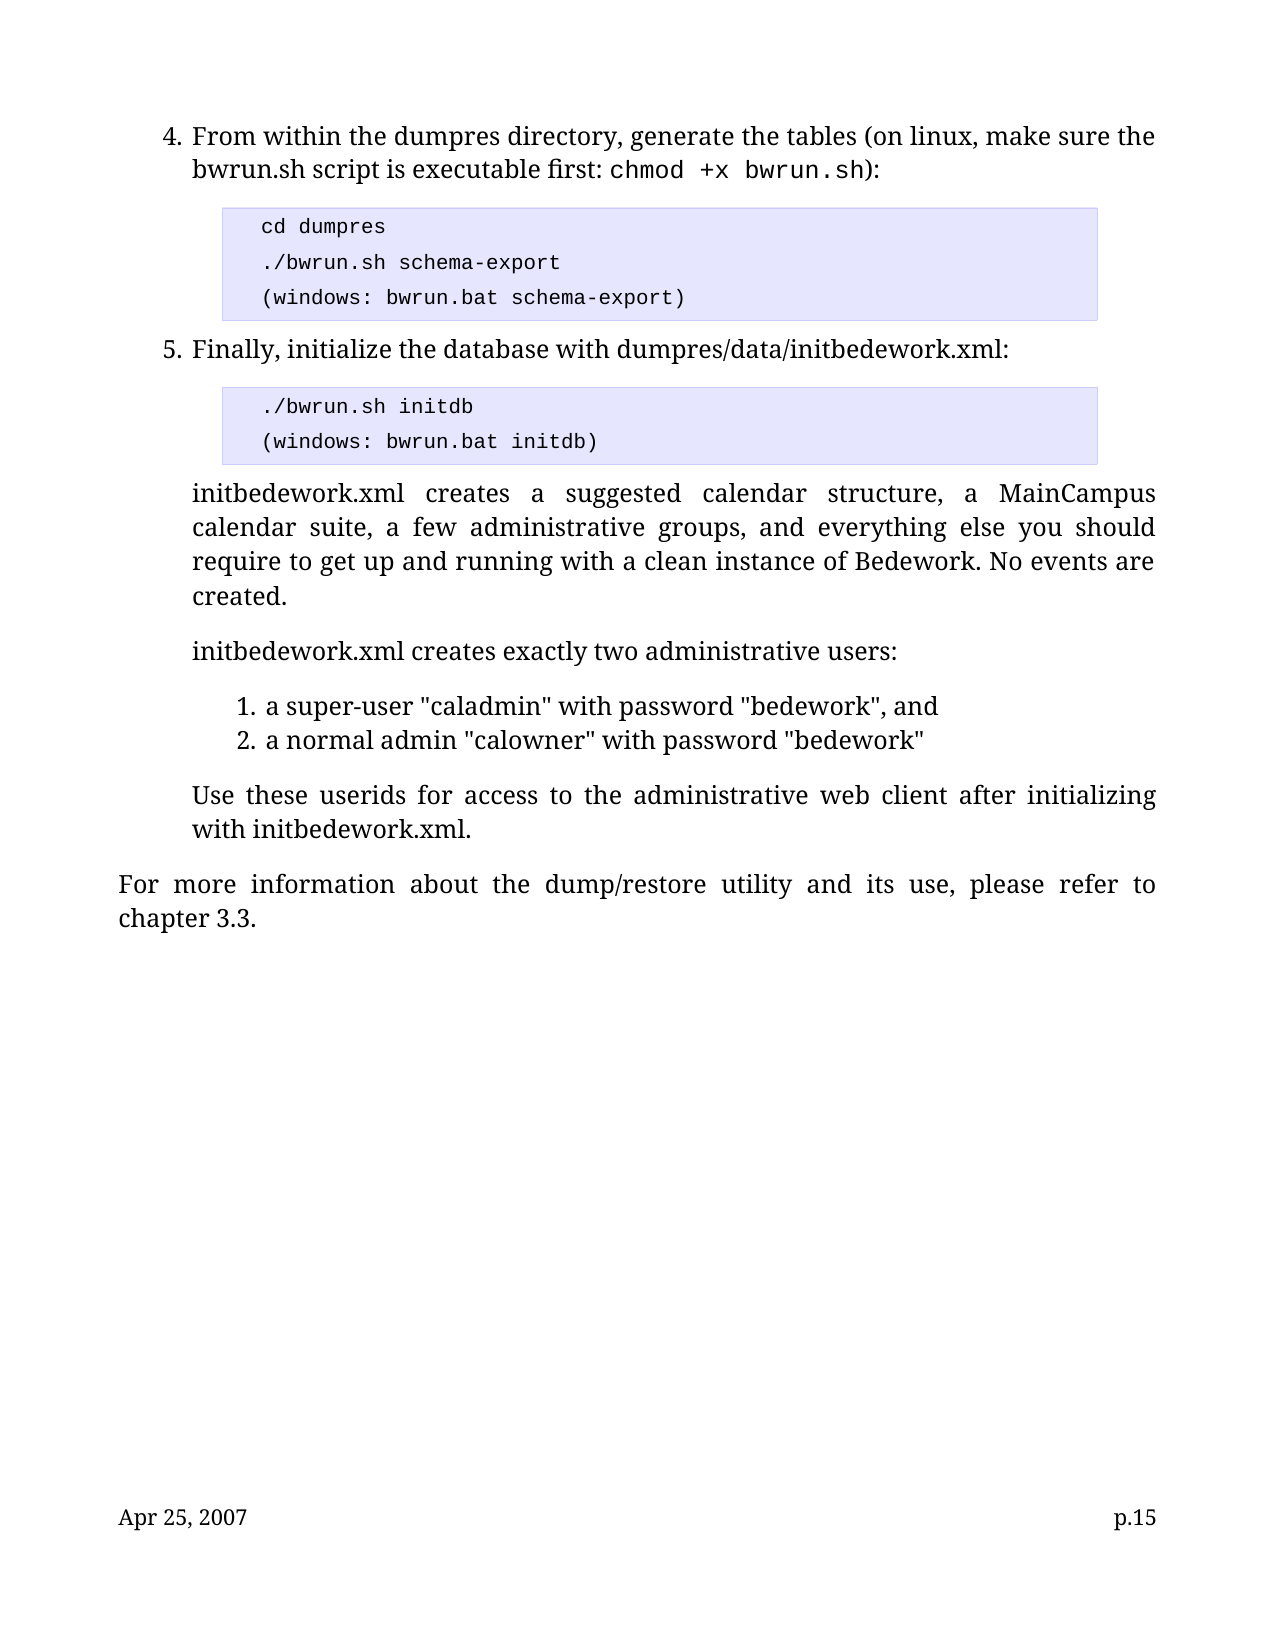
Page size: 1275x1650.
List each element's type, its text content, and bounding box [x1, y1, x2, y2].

list Finally, initialize the database with dumpres/data/initbedework.xml: [162, 332, 1157, 366]
list ./bwrun.sh initdb (windows: bwrun.bat initdb) [223, 388, 1097, 464]
list initbedework.xml creates a suggested calendar structure, a MainCampus calendar suite, a few administrative groups, and everything else you should require to get up and running with a clean instance of Bedework. No events are created. [162, 476, 1157, 612]
list initbedework.xml creates exactly two administrative users: [162, 633, 1157, 667]
list Use these userids for access to the administrative web client after initializing with initbedework.xml. [162, 777, 1157, 846]
list a super-user "caladmin" with password "bedework", and [236, 688, 1157, 722]
list a normal admin "calowner" with password "bedework" [236, 722, 1157, 756]
list cd dumpres ./bwrun.sh schema-export (windows: bwrun.bat schema-export) [223, 209, 1097, 320]
text For more information about the dump/restore utility and its use, please refer to chapter 3.3. [118, 867, 1157, 935]
list From within the dumpres directory, generate the tables (on linux, make sure the bwrun.sh script is executable first: chmod +x bwrun.sh): [162, 118, 1157, 186]
